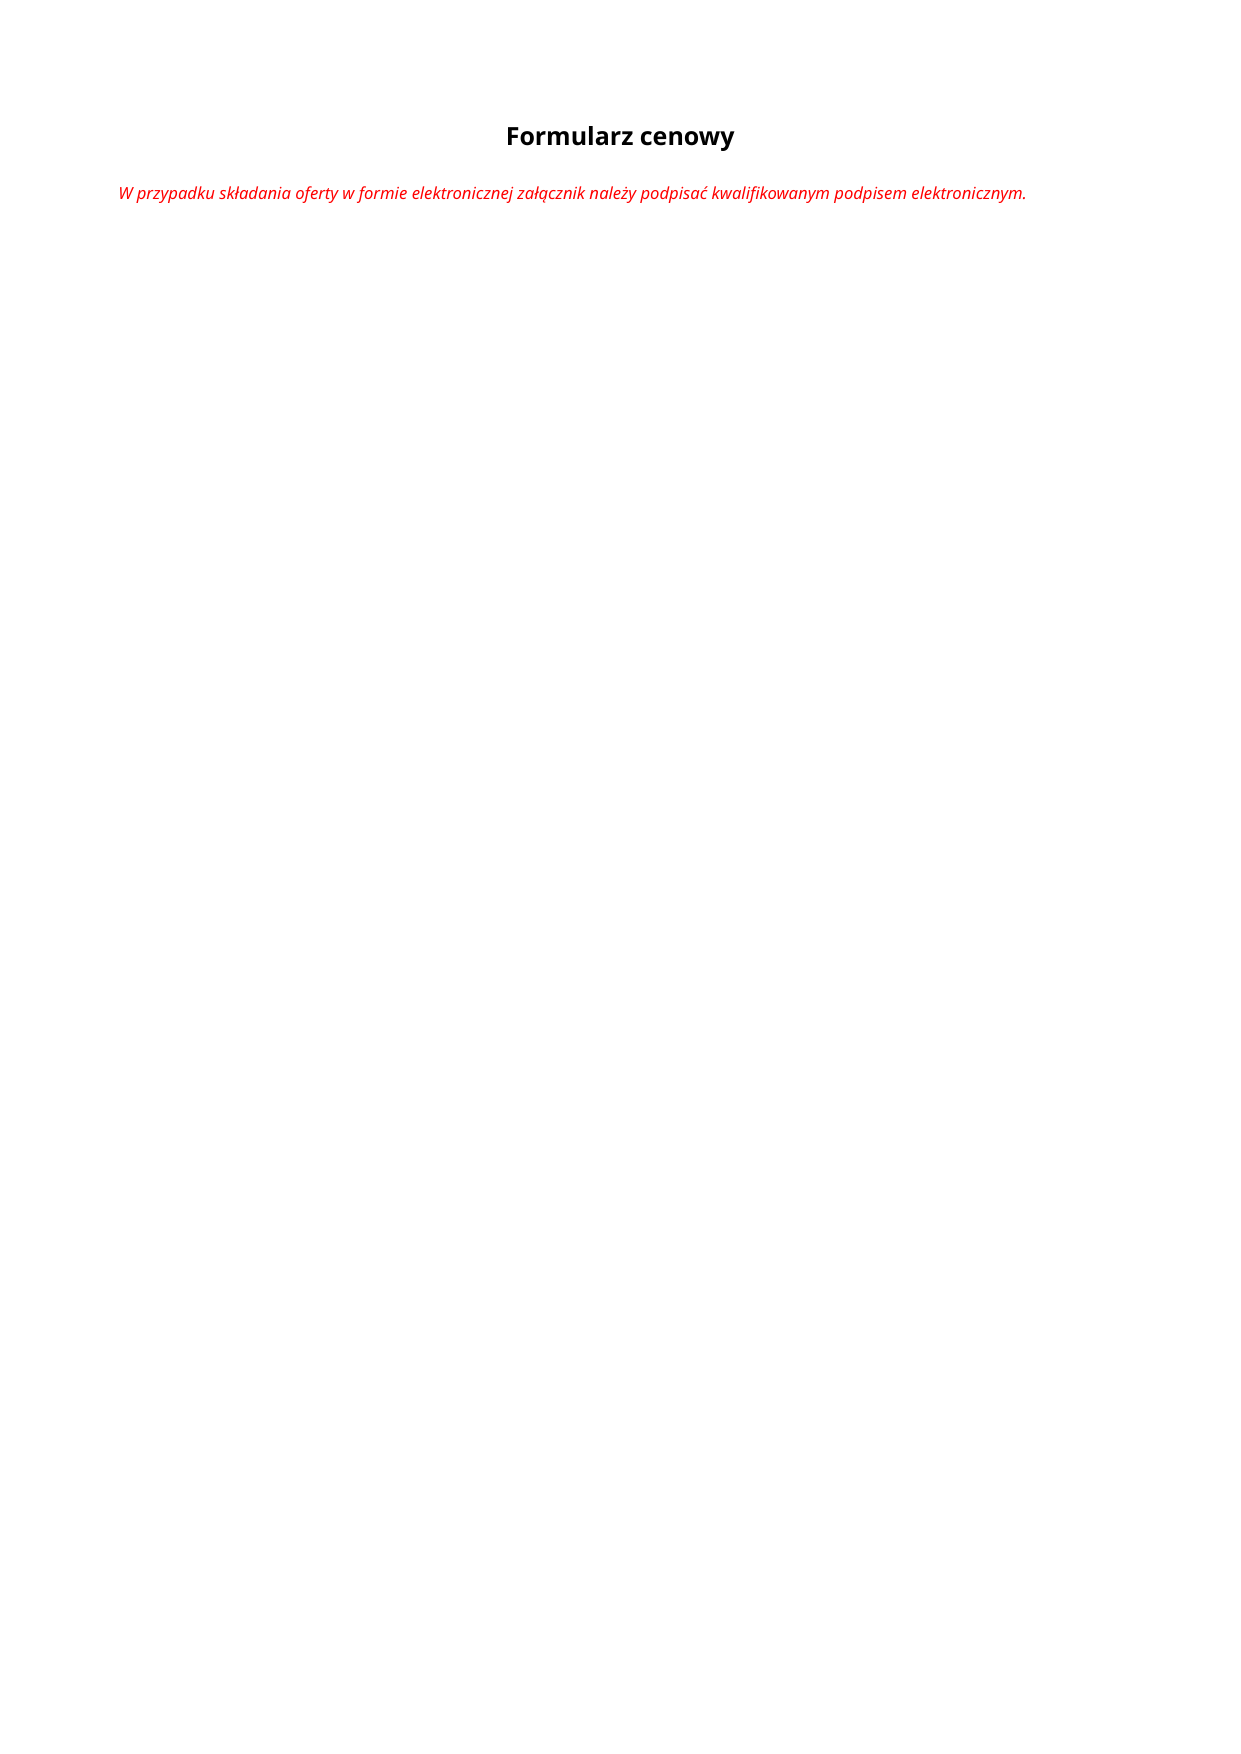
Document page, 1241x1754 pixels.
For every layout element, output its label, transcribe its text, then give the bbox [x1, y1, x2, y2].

text W przypadku składania oferty w formie elektronicznej załącznik należy podpisać kwalifikowanym podpisem elektronicznym. [118, 182, 1122, 204]
